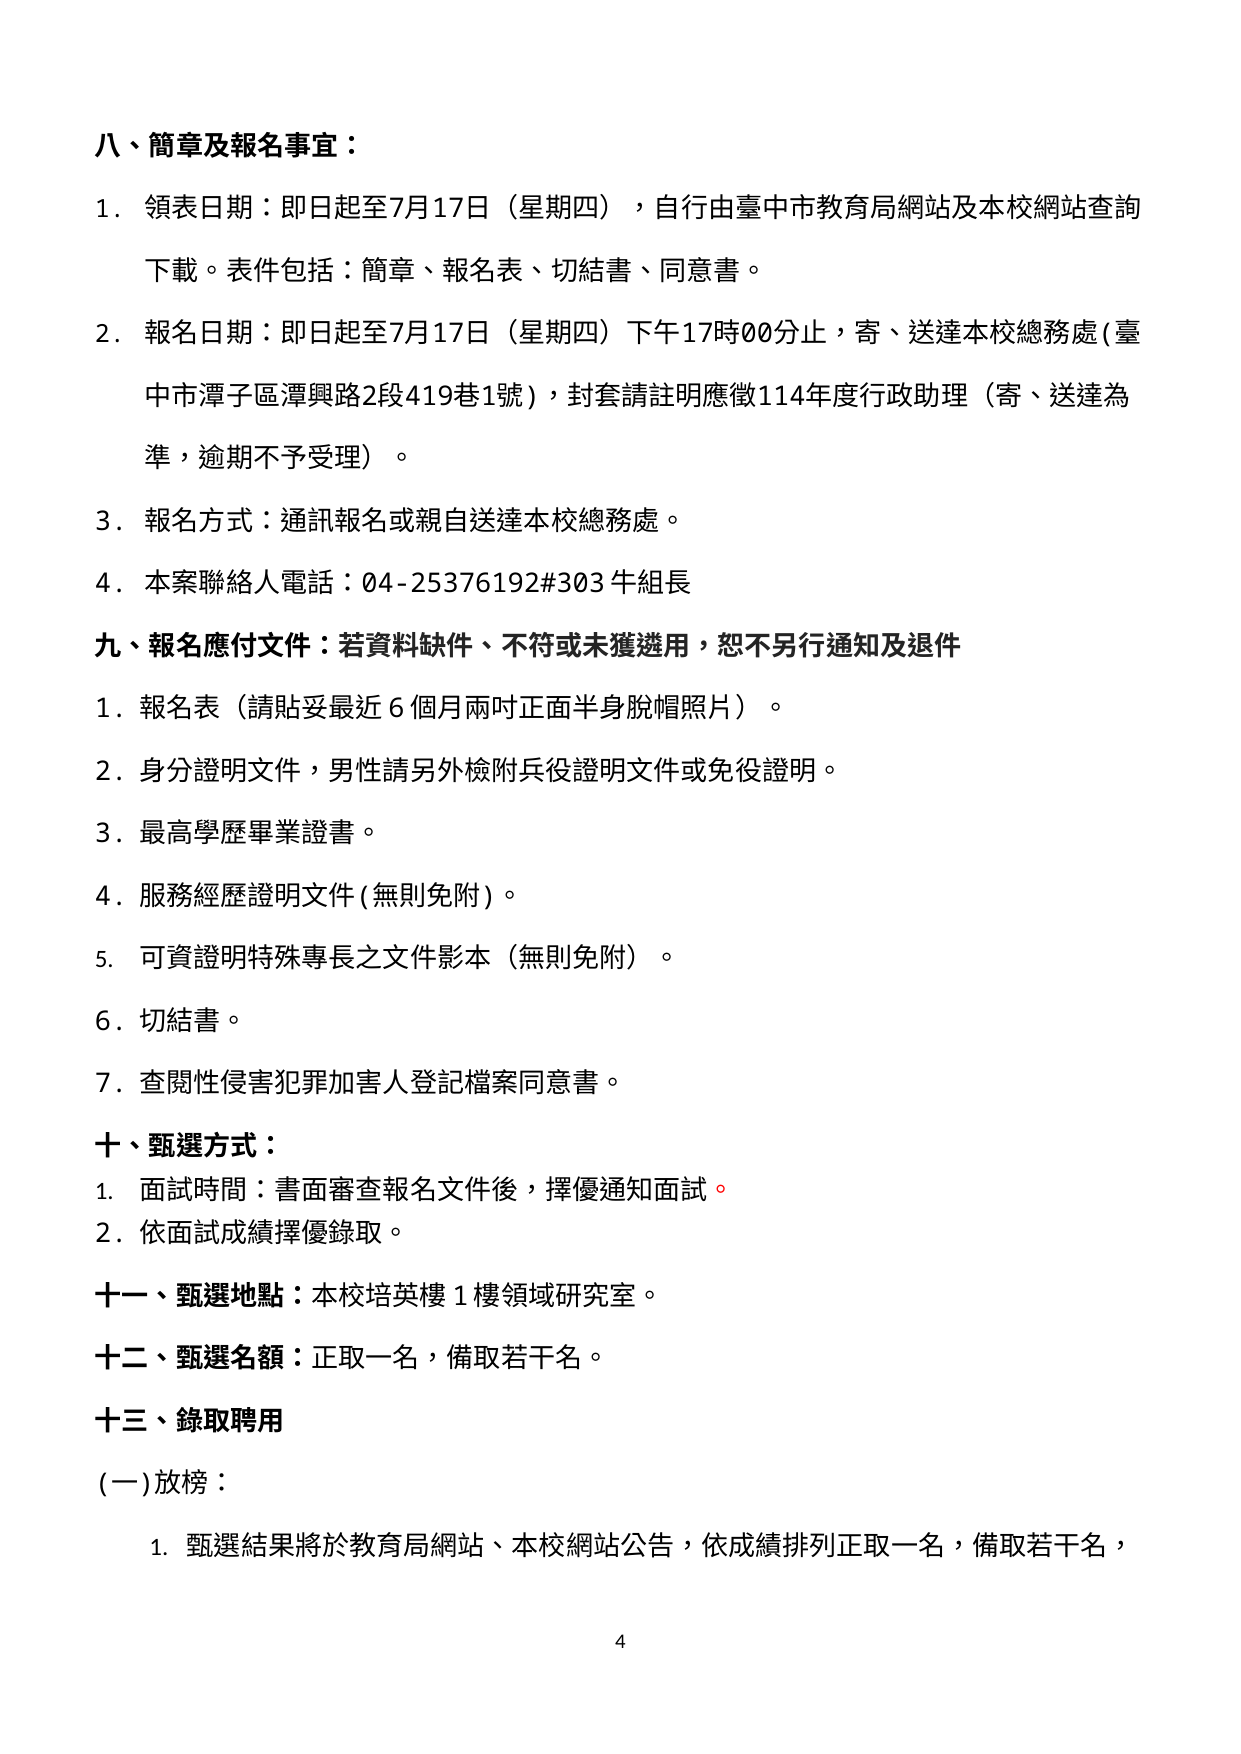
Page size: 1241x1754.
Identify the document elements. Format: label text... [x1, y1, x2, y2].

list 依面試成績擇優錄取。 [94, 1208, 1146, 1252]
list 服務經歷證明文件(無則免附)。 [94, 852, 1146, 914]
list 報名表（請貼妥最近6個月兩吋正面半身脫帽照片）。 [94, 664, 1146, 727]
text 十二、甄選名額：正取一名，備取若干名。 [94, 1333, 1146, 1377]
list 報名日期：即日起至7月17日（星期四）下午17時00分止，寄、送達本校總務處(臺中市潭子區潭興路2段419巷1號)，封套請註明應徵114年度行政助理（寄、送達為準，逾期不予受理）。 [94, 289, 1146, 477]
text (一)放榜： [94, 1439, 1146, 1502]
list 身分證明文件，男性請另外檢附兵役證明文件或免役證明。 [94, 727, 1146, 789]
text 十、甄選方式： [94, 1102, 1146, 1164]
text 九、報名應付文件：若資料缺件、不符或未獲遴用，恕不另行通知及退件 [94, 602, 1146, 664]
list 切結書。 [94, 977, 1146, 1039]
list 面試時間：書面審查報名文件後，擇優通知面試。 [94, 1164, 1146, 1208]
list 可資證明特殊專長之文件影本（無則免附）。 [94, 914, 1146, 977]
list 甄選結果將於教育局網站、本校網站公告，依成績排列正取一名，備取若干名， [149, 1502, 1146, 1564]
text 八、簡章及報名事宜： [94, 102, 1146, 164]
list 最高學歷畢業證書。 [94, 789, 1146, 852]
text 十三、錄取聘用 [94, 1395, 1146, 1439]
list 領表日期：即日起至7月17日（星期四），自行由臺中市教育局網站及本校網站查詢下載。表件包括：簡章、報名表、切結書、同意書。 [94, 164, 1146, 289]
list 報名方式：通訊報名或親自送達本校總務處。 [94, 477, 1146, 539]
list 查閱性侵害犯罪加害人登記檔案同意書。 [94, 1039, 1146, 1102]
text 十一、甄選地點：本校培英樓1樓領域研究室。 [94, 1270, 1146, 1314]
list 本案聯絡人電話：04-25376192#303牛組長 [94, 539, 1146, 602]
